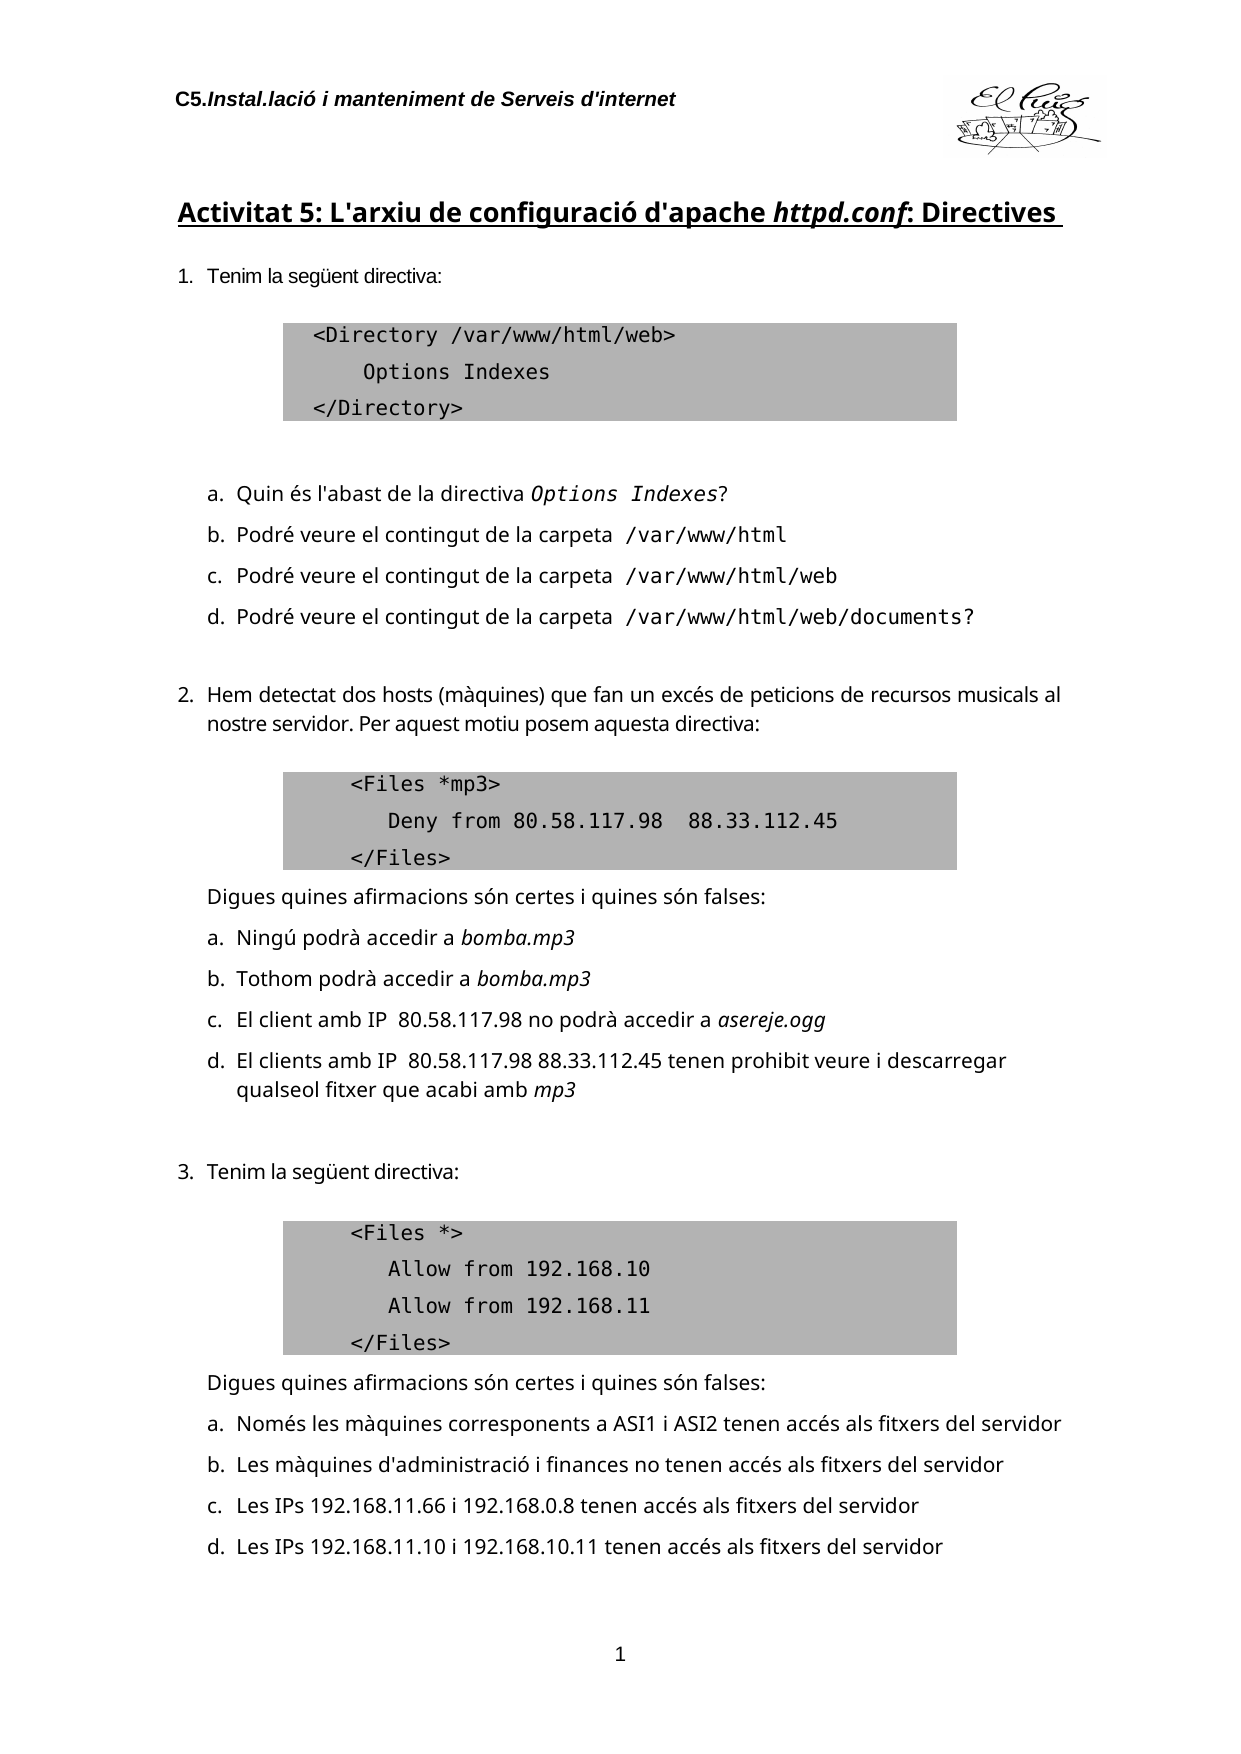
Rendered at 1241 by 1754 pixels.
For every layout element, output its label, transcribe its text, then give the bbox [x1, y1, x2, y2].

text Activitat 5: L'arxiu de configuració d'apache httpd.conf: Directives [177, 193, 1063, 225]
list Ningú podrà accedir a bomba.mp3 [207, 923, 1063, 952]
list Les IPs 192.168.11.66 i 192.168.0.8 tenen accés als fitxers del servidor [207, 1491, 1063, 1519]
list </Directory> [283, 396, 957, 421]
list Només les màquines corresponents a ASI1 i ASI2 tenen accés als fitxers del servidor [207, 1408, 1063, 1437]
picture [943, 75, 1107, 158]
list Hem detectat dos hosts (màquines) que fan un excés de peticions de recursos musicals al nostre servidor. Per aquest motiu posem aquesta directiva: [177, 680, 1063, 737]
list Les IPs 192.168.11.10 i 192.168.10.11 tenen accés als fitxers del servidor [207, 1532, 1063, 1560]
list <Files *mp3> [283, 772, 957, 797]
list </Files> [283, 846, 957, 870]
list Podré veure el contingut de la carpeta /var/www/html/web/documents? [207, 602, 1063, 631]
list Options Indexes [283, 360, 957, 384]
list Deny from 80.58.117.98 88.33.112.45 [283, 809, 957, 833]
list Digues quines afirmacions són certes i quines són falses: [177, 882, 1063, 911]
list El clients amb IP 80.58.117.98 88.33.112.45 tenen prohibit veure i descarregar qualseol fitxer que acabi amb mp3 [207, 1046, 1063, 1103]
list Podré veure el contingut de la carpeta /var/www/html/web [207, 561, 1063, 589]
list El client amb IP 80.58.117.98 no podrà accedir a asereje.ogg [207, 1005, 1063, 1034]
list Tothom podrà accedir a bomba.mp3 [207, 964, 1063, 993]
text [177, 226, 1063, 230]
list </Files> [283, 1331, 957, 1355]
list Digues quines afirmacions són certes i quines són falses: [177, 1367, 1063, 1396]
list <Directory /var/www/html/web> [283, 323, 957, 347]
list Tenim la següent directiva: [177, 1157, 1063, 1186]
list Podré veure el contingut de la carpeta /var/www/html [207, 520, 1063, 548]
list Les màquines d'administració i finances no tenen accés als fitxers del servidor [207, 1449, 1063, 1478]
list Quin és l'abast de la directiva Options Indexes? [207, 479, 1063, 507]
list Allow from 192.168.10 [283, 1257, 957, 1282]
list Allow from 192.168.11 [283, 1294, 957, 1318]
list Tenim la següent directiva: [177, 264, 1063, 288]
list <Files *> [283, 1221, 957, 1245]
